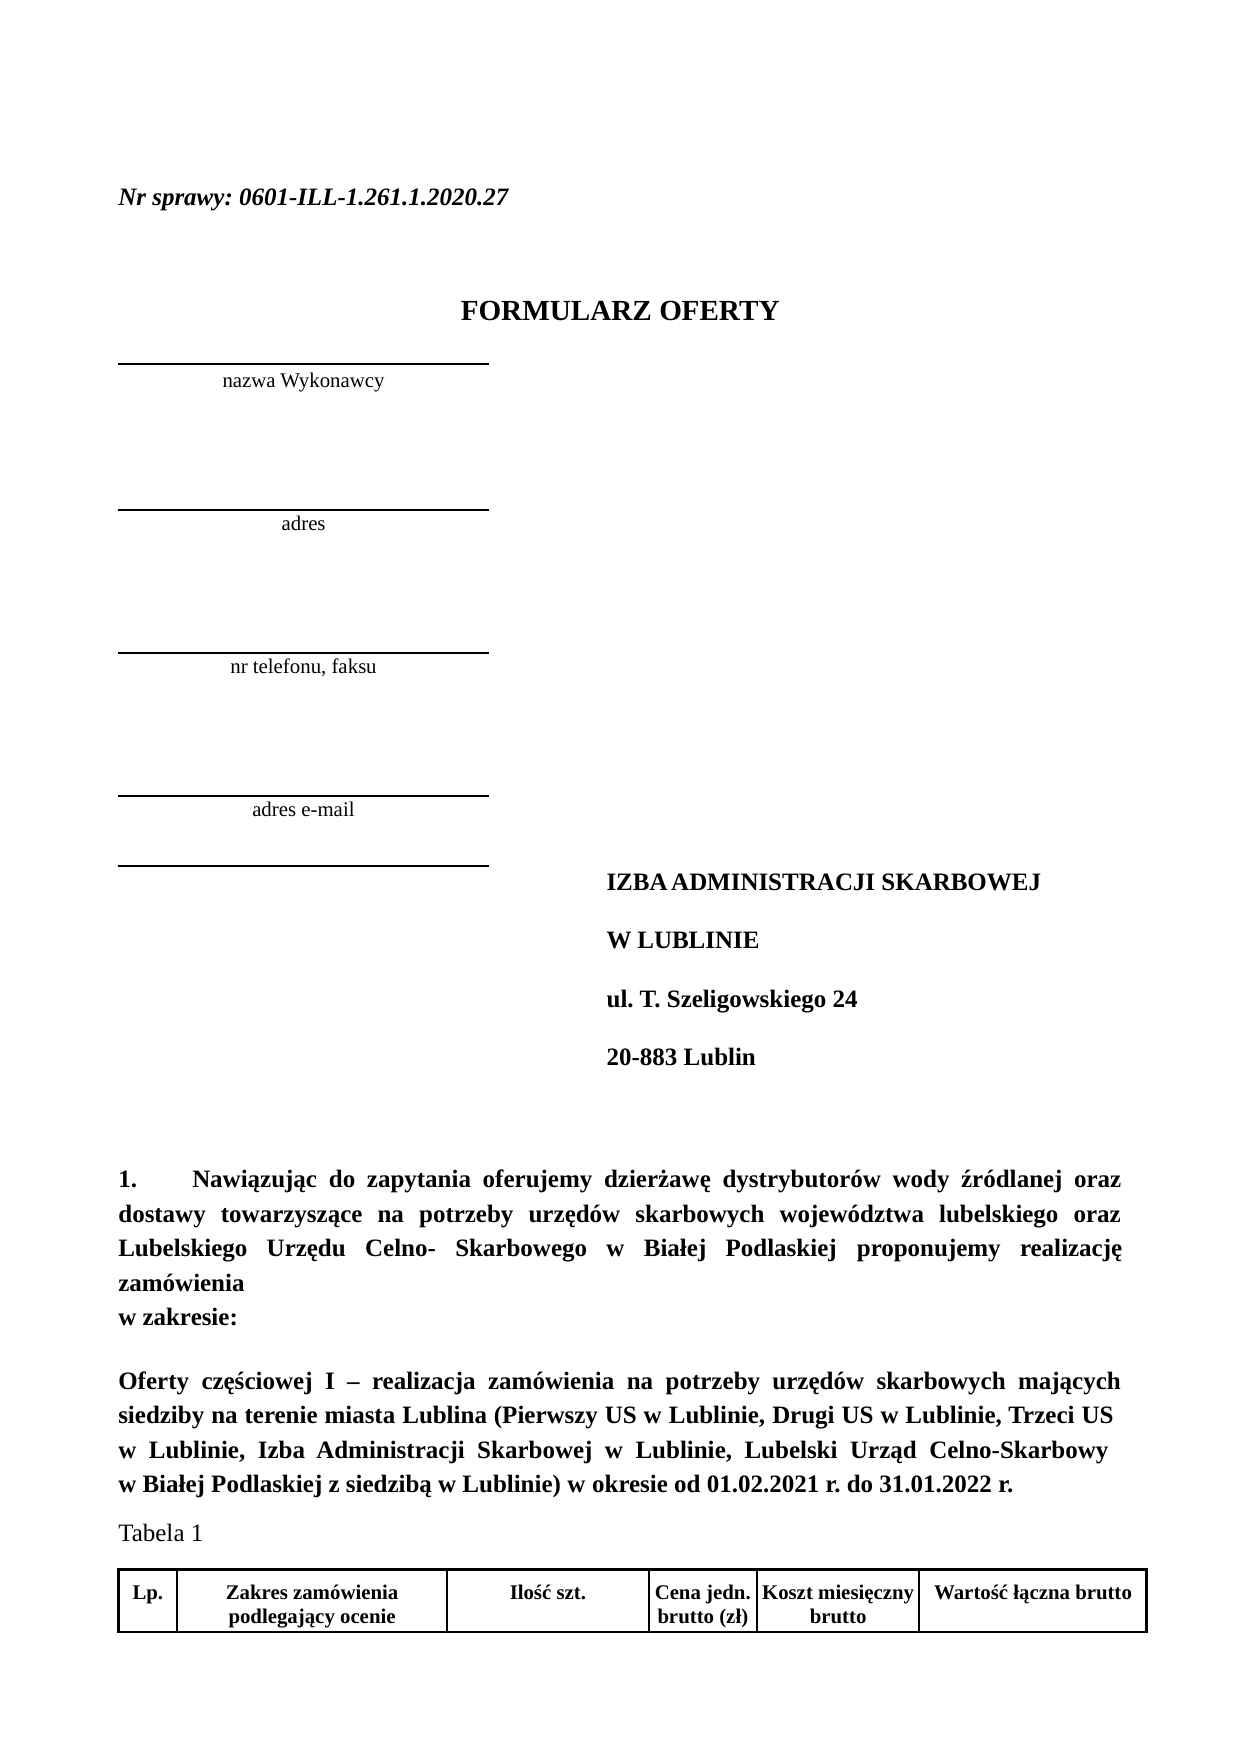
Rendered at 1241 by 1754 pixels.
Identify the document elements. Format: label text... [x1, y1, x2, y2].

table_header Wartość łączna brutto [920, 1571, 1145, 1631]
table_cell adres e-mail [118, 797, 488, 865]
table_header Ilość szt. [448, 1571, 648, 1631]
subtitle 20-883 Lublin [606, 1042, 1122, 1071]
subtitle ul. T. Szeligowskiego 24 [606, 984, 1122, 1012]
table_header Załącznik Nr 1 [1128, 182, 1240, 223]
table_header nazwa Wykonawcy [118, 365, 488, 509]
subtitle IZBA ADMINISTRACJI SKARBOWEJ [606, 867, 1122, 896]
table_header Nr sprawy: 0601-ILL-1.261.1.2020.27 [118, 182, 635, 223]
table_cell nr telefonu, faksu [118, 654, 488, 795]
table_header Koszt miesięczny brutto [758, 1571, 918, 1631]
text Oferty częściowej I – realizacja zamówienia na potrzeby urzędów skarbowych mających siedziby na terenie miasta Lublina (Pierwszy US w Lublinie, Drugi US w Lublinie, Trzeci US w Lublinie, Izba Administracji Skarbowej w Lublinie, Lubelski Urząd Celno-Skarbowy w Białej Podlaskiej z siedzibą w Lublinie) w okresie od 01.02.2021 r. do 31.01.2022 r. [118, 1366, 1122, 1498]
text Tabela 1 [118, 1518, 1122, 1547]
table_header Lp. [120, 1571, 176, 1631]
table_cell adres [118, 511, 488, 652]
table_header Cena jedn. brutto (zł) [650, 1571, 756, 1631]
subtitle W LUBLINIE [606, 926, 1122, 954]
table_header Zakres zamówienia podlegający ocenie [178, 1571, 446, 1631]
list Nawiązując do zapytania oferujemy dzierżawę dystrybutorów wody źródlanej oraz dostawy towarzyszące na potrzeby urzędów skarbowych województwa lubelskiego oraz Lubelskiego Urzędu Celno- Skarbowego w Białej Podlaskiej proponujemy realizację zamówienia w zakresie: [118, 1164, 1122, 1331]
table_header [635, 182, 1128, 223]
subtitle FORMULARZ OFERTY [118, 293, 1122, 327]
